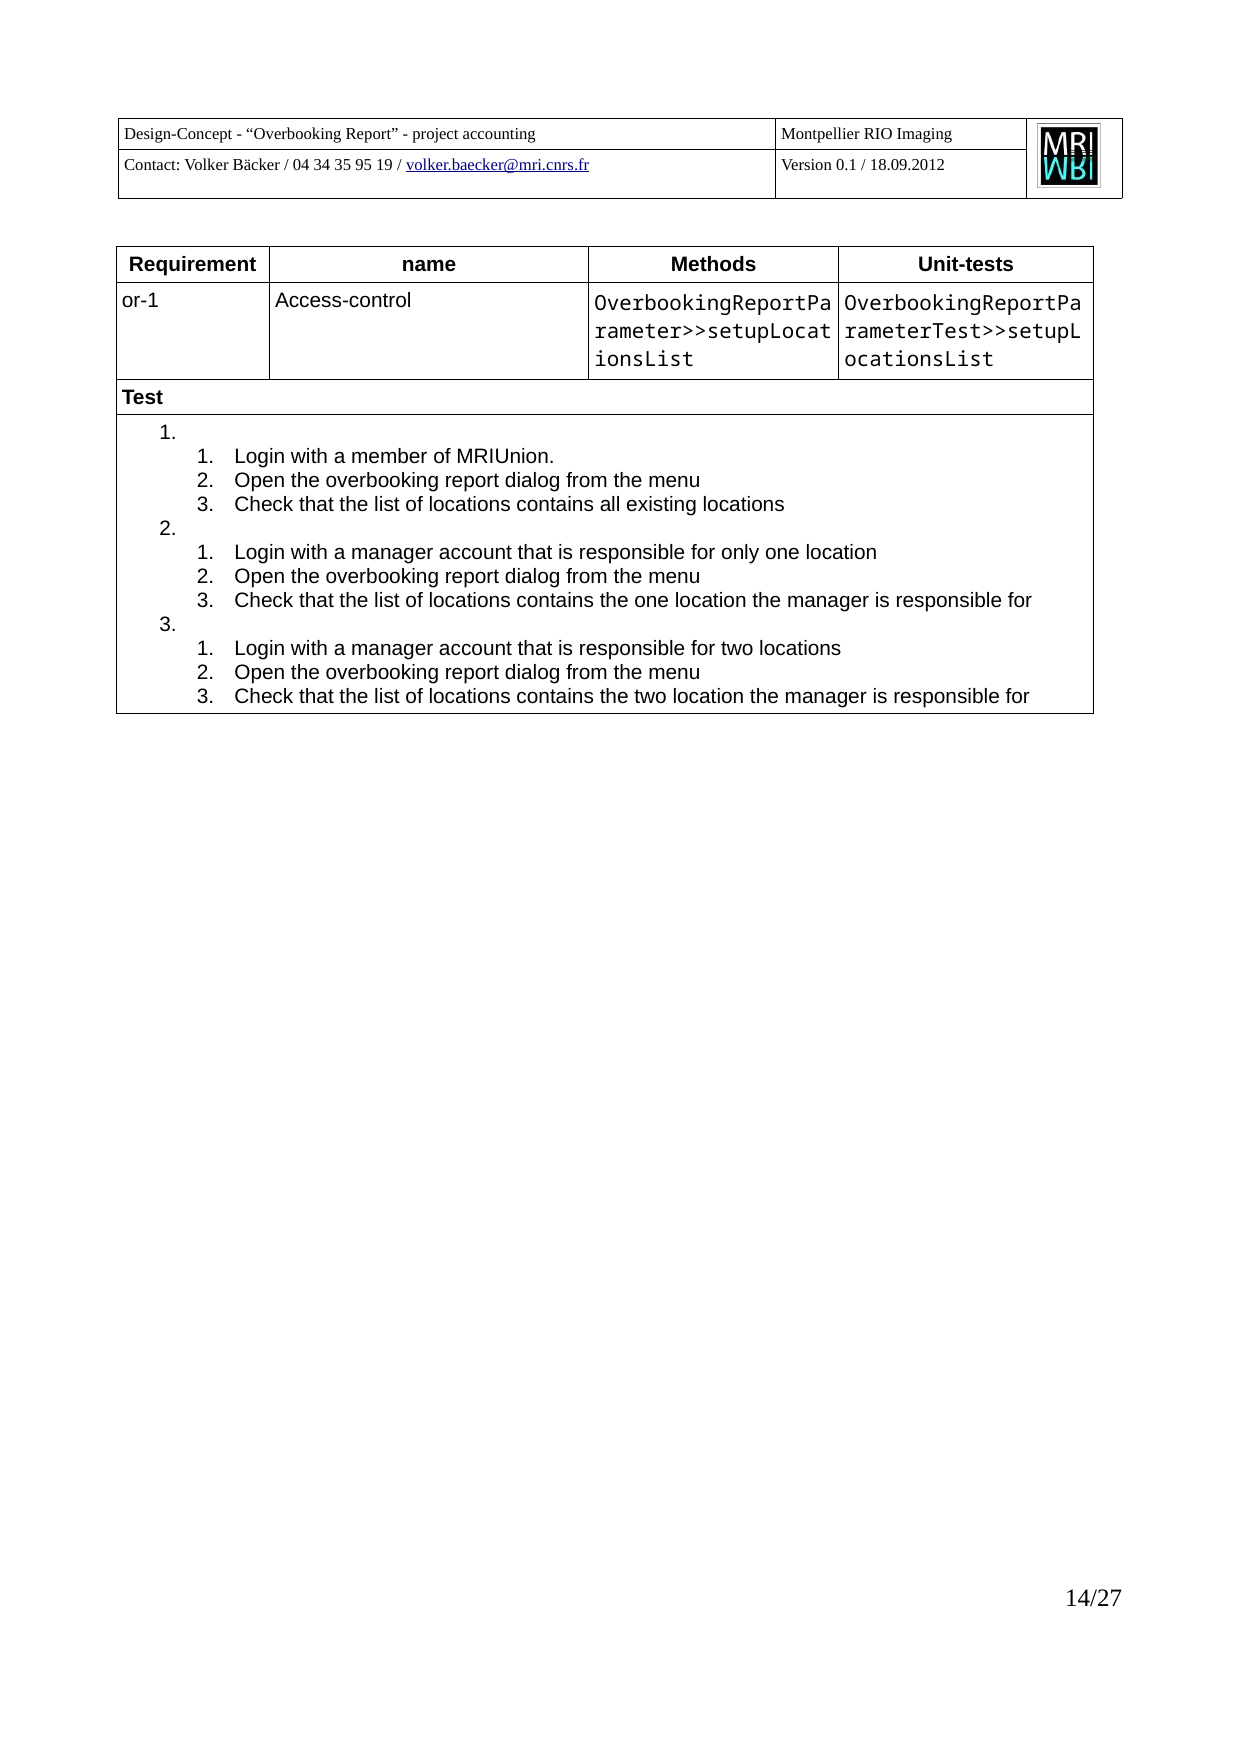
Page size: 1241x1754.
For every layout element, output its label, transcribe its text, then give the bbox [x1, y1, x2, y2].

table_header Requirement [117, 247, 269, 282]
table_header Methods [589, 247, 838, 282]
table_cell Test [117, 380, 1093, 414]
table_header name [270, 247, 588, 282]
table_cell OverbookingReportParameterTest>>setupLocationsList [839, 283, 1093, 379]
table_header Unit-tests [839, 247, 1093, 282]
table_cell or-1 [117, 283, 269, 379]
table_cell OverbookingReportParameter>>setupLocationsList [589, 283, 838, 379]
picture [1037, 123, 1101, 188]
table_cell Access-control [270, 283, 588, 379]
table_cell Login with a member of MRIUnion. Open the overbooking report dialog from the menu Check that the list of locations contains all existing locations Login with a manager account that is responsible for only one location Open the overbooking report dialog from the menu Check that the list of locations contains the one location the manager is responsible for Login with a manager account that is responsible for two locations Open the overbooking report dialog from the menu Check that the list of locations contains the two location the manager is responsible for [117, 415, 1093, 713]
